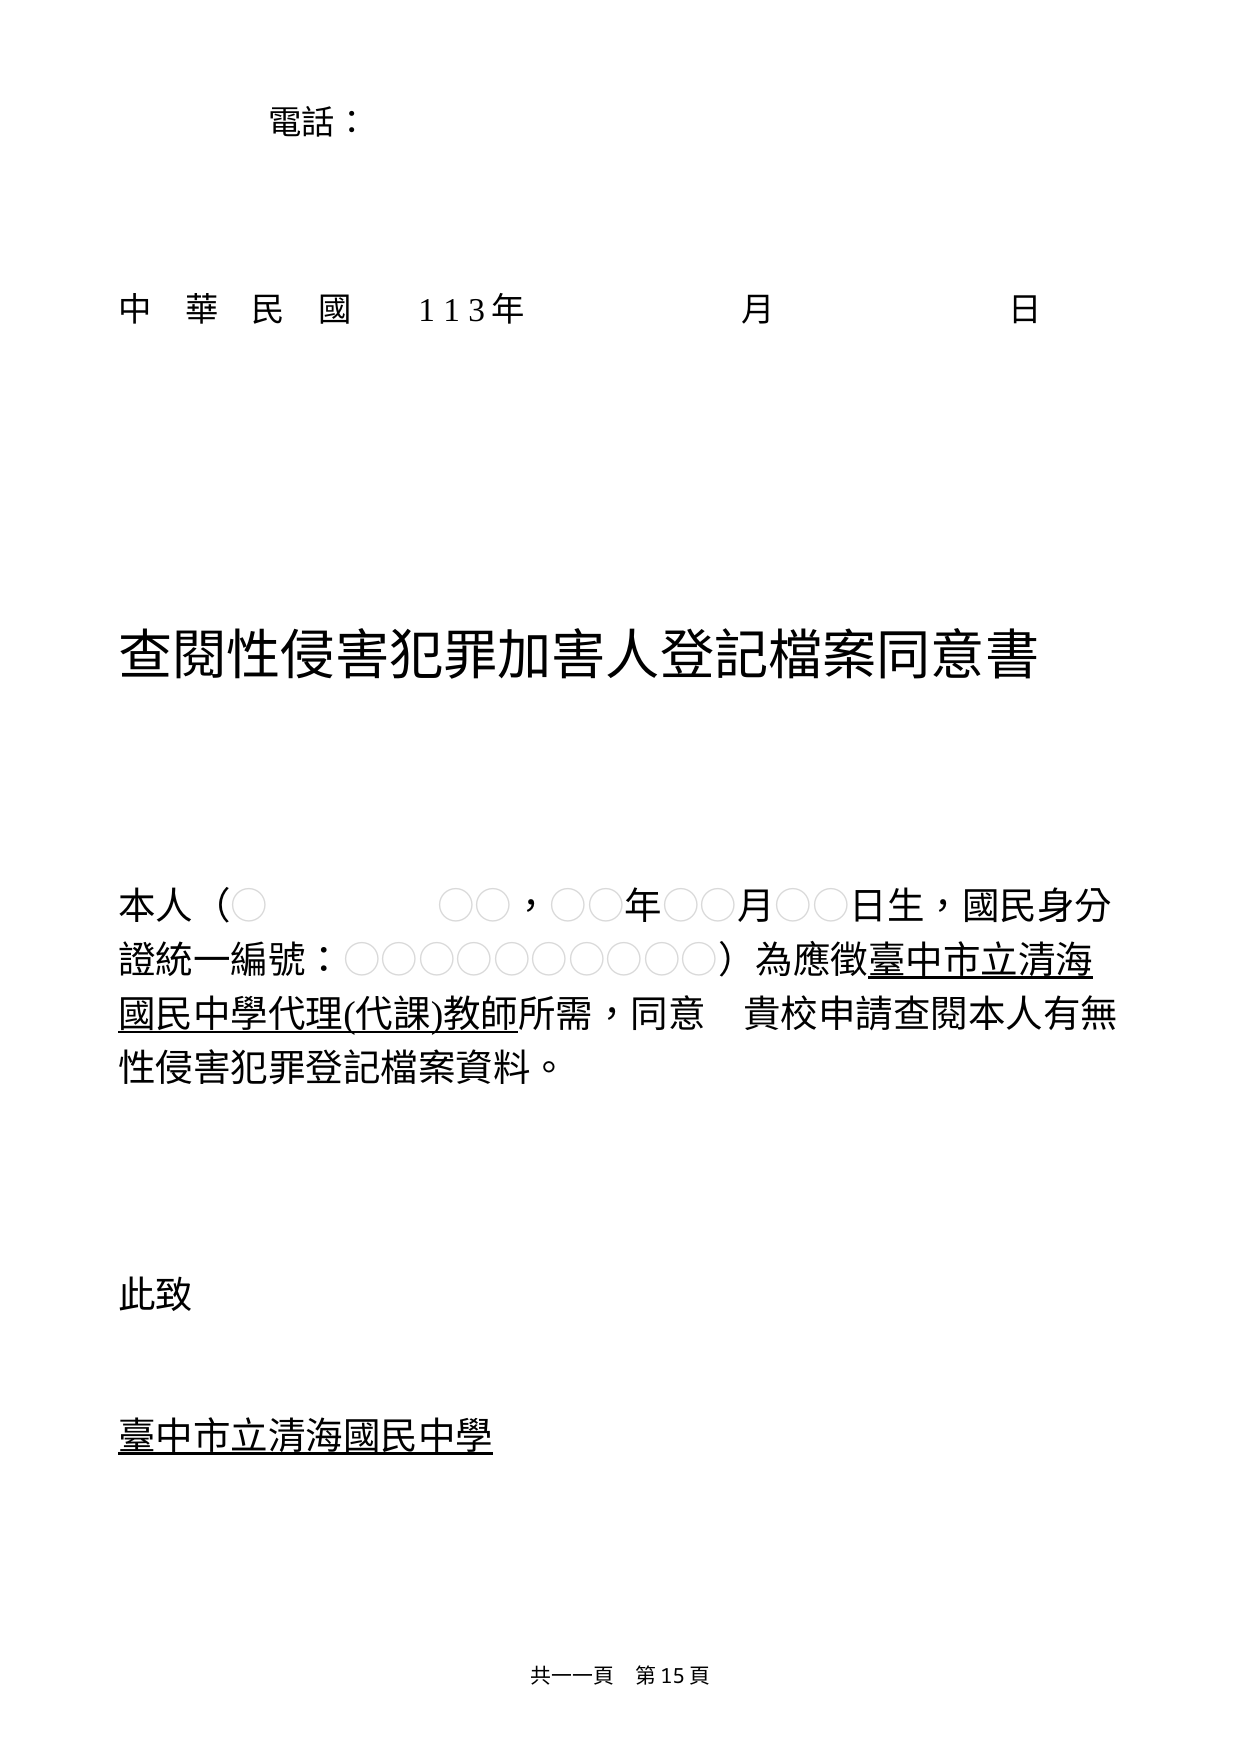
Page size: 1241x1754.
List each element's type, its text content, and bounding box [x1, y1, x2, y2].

text 中 華 民 國 1 1 3年 月 日 [118, 266, 1122, 328]
text 電話： [118, 78, 1122, 141]
text 此致 [118, 1265, 1122, 1319]
text 臺中市立清海國民中學 [118, 1406, 1122, 1460]
text 查閱性侵害犯罪加害人登記檔案同意書 [118, 578, 1122, 703]
text 本人（○ ○○，○○年○○月○○日生，國民身分證統一編號：○○○○○○○○○○）為應徵臺中市立清海國民中學代理(代課)教師所需，同意 貴校申請查閱本人有無性侵害犯罪登記檔案資料。 [118, 876, 1122, 1093]
